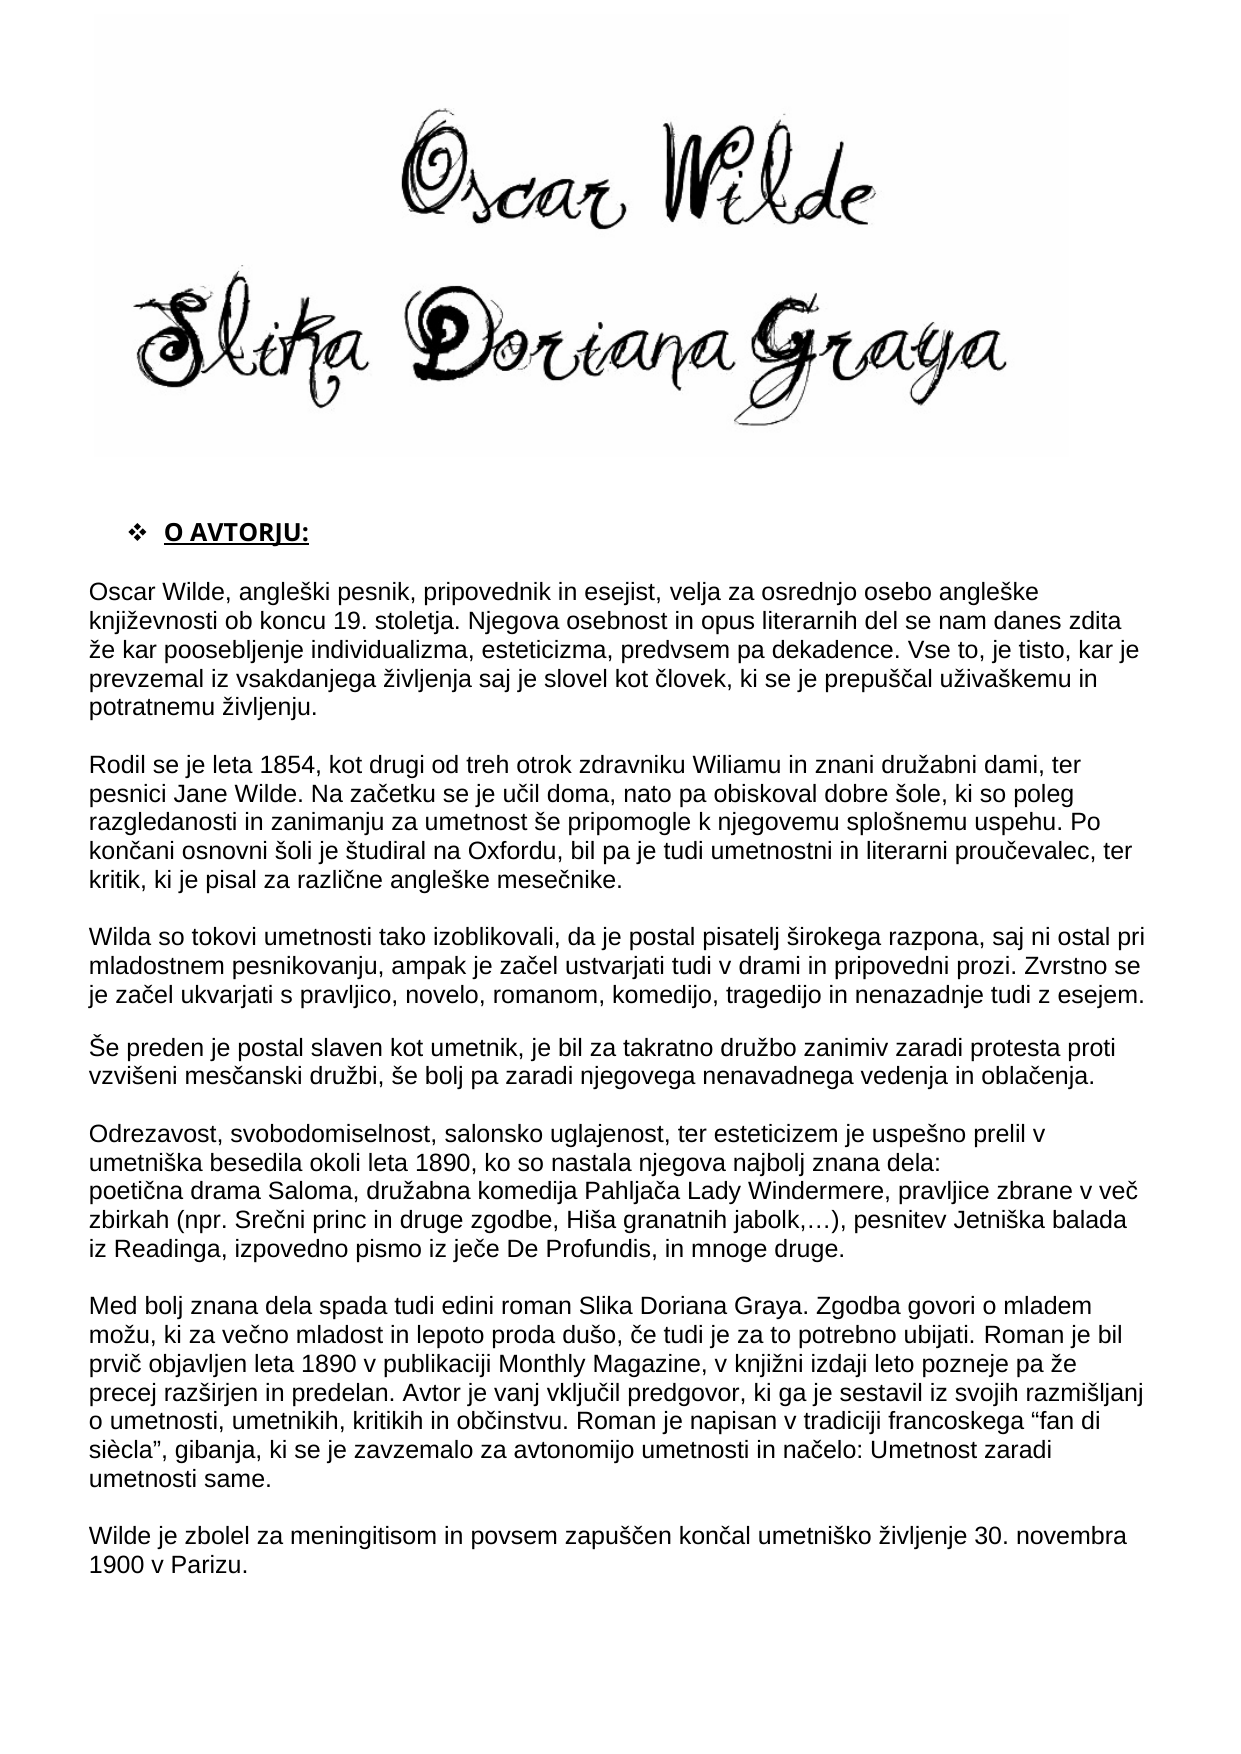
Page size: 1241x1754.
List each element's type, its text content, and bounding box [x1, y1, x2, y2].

list O AVTORJU: [126, 514, 1152, 549]
text Wilde je zbolel za meningitisom in povsem zapuščen končal umetniško življenje 30. novembra 1900 v Parizu. [89, 1521, 1152, 1579]
text Wilda so tokovi umetnosti tako izoblikovali, da je postal pisatelj širokega razpona, saj ni ostal pri mladostnem pesnikovanju, ampak je začel ustvarjati tudi v drami in pripovedni prozi. Zvrstno se je začel ukvarjati s pravljico, novelo, romanom, komedijo, tragedijo in nenazadnje tudi z esejem. [89, 922, 1152, 1009]
text Še preden je postal slaven kot umetnik, je bil za takratno družbo zanimiv zaradi protesta proti vzvišeni mesčanski družbi, še bolj pa zaradi njegovega nenavadnega vedenja in oblačenja. [89, 1033, 1152, 1090]
text Rodil se je leta 1854, kot drugi od treh otrok zdravniku Wiliamu in znani družabni dami, ter pesnici Jane Wilde. Na začetku se je učil doma, nato pa obiskoval dobre šole, ki so poleg razgledanosti in zanimanju za umetnost še pripomogle k njegovemu splošnemu uspehu. Po končani osnovni šoli je študiral na Oxfordu, bil pa je tudi umetnostni in literarni proučevalec, ter kritik, ki je pisal za različne angleške mesečnike. [89, 750, 1152, 894]
text poetična drama Saloma, družabna komedija Pahljača Lady Windermere, pravljice zbrane v več zbirkah (npr. Srečni princ in druge zgodbe, Hiša granatnih jabolk,…), pesnitev Jetniška balada iz Readinga, izpovedno pismo iz ječe De Profundis, in mnoge druge. [89, 1176, 1152, 1263]
text Odrezavost, svobodomiselnost, salonsko uglajenost, ter esteticizem je uspešno prelil v umetniška besedila okoli leta 1890, ko so nastala njegova najbolj znana dela: [89, 1119, 1152, 1176]
list Oscar Wilde, angleški pesnik, pripovednik in esejist, velja za osrednjo osebo angleške književnosti ob koncu 19. stoletja. Njegova osebnost in opus literarnih del se nam danes zdita že kar poosebljenje individualizma, esteticizma, predvsem pa dekadence. Vse to, je tisto, kar je prevzemal iz vsakdanjega življenja saj je slovel kot človek, ki se je prepuščal uživaškemu in potratnemu življenju. [89, 577, 1152, 721]
picture [94, 14, 1069, 457]
text Med bolj znana dela spada tudi edini roman Slika Doriana Graya. Zgodba govori o mladem možu, ki za večno mladost in lepoto proda dušo, če tudi je za to potrebno ubijati. Roman je bil prvič objavljen leta 1890 v publikaciji Monthly Magazine, v knjižni izdaji leto pozneje pa že precej razširjen in predelan. Avtor je vanj vključil predgovor, ki ga je sestavil iz svojih razmišljanj o umetnosti, umetnikih, kritikih in občinstvu. Roman je napisan v tradiciji francoskega “fan di siècla”, gibanja, ki se je zavzemalo za avtonomijo umetnosti in načelo: Umetnost zaradi umetnosti same. [89, 1291, 1152, 1493]
